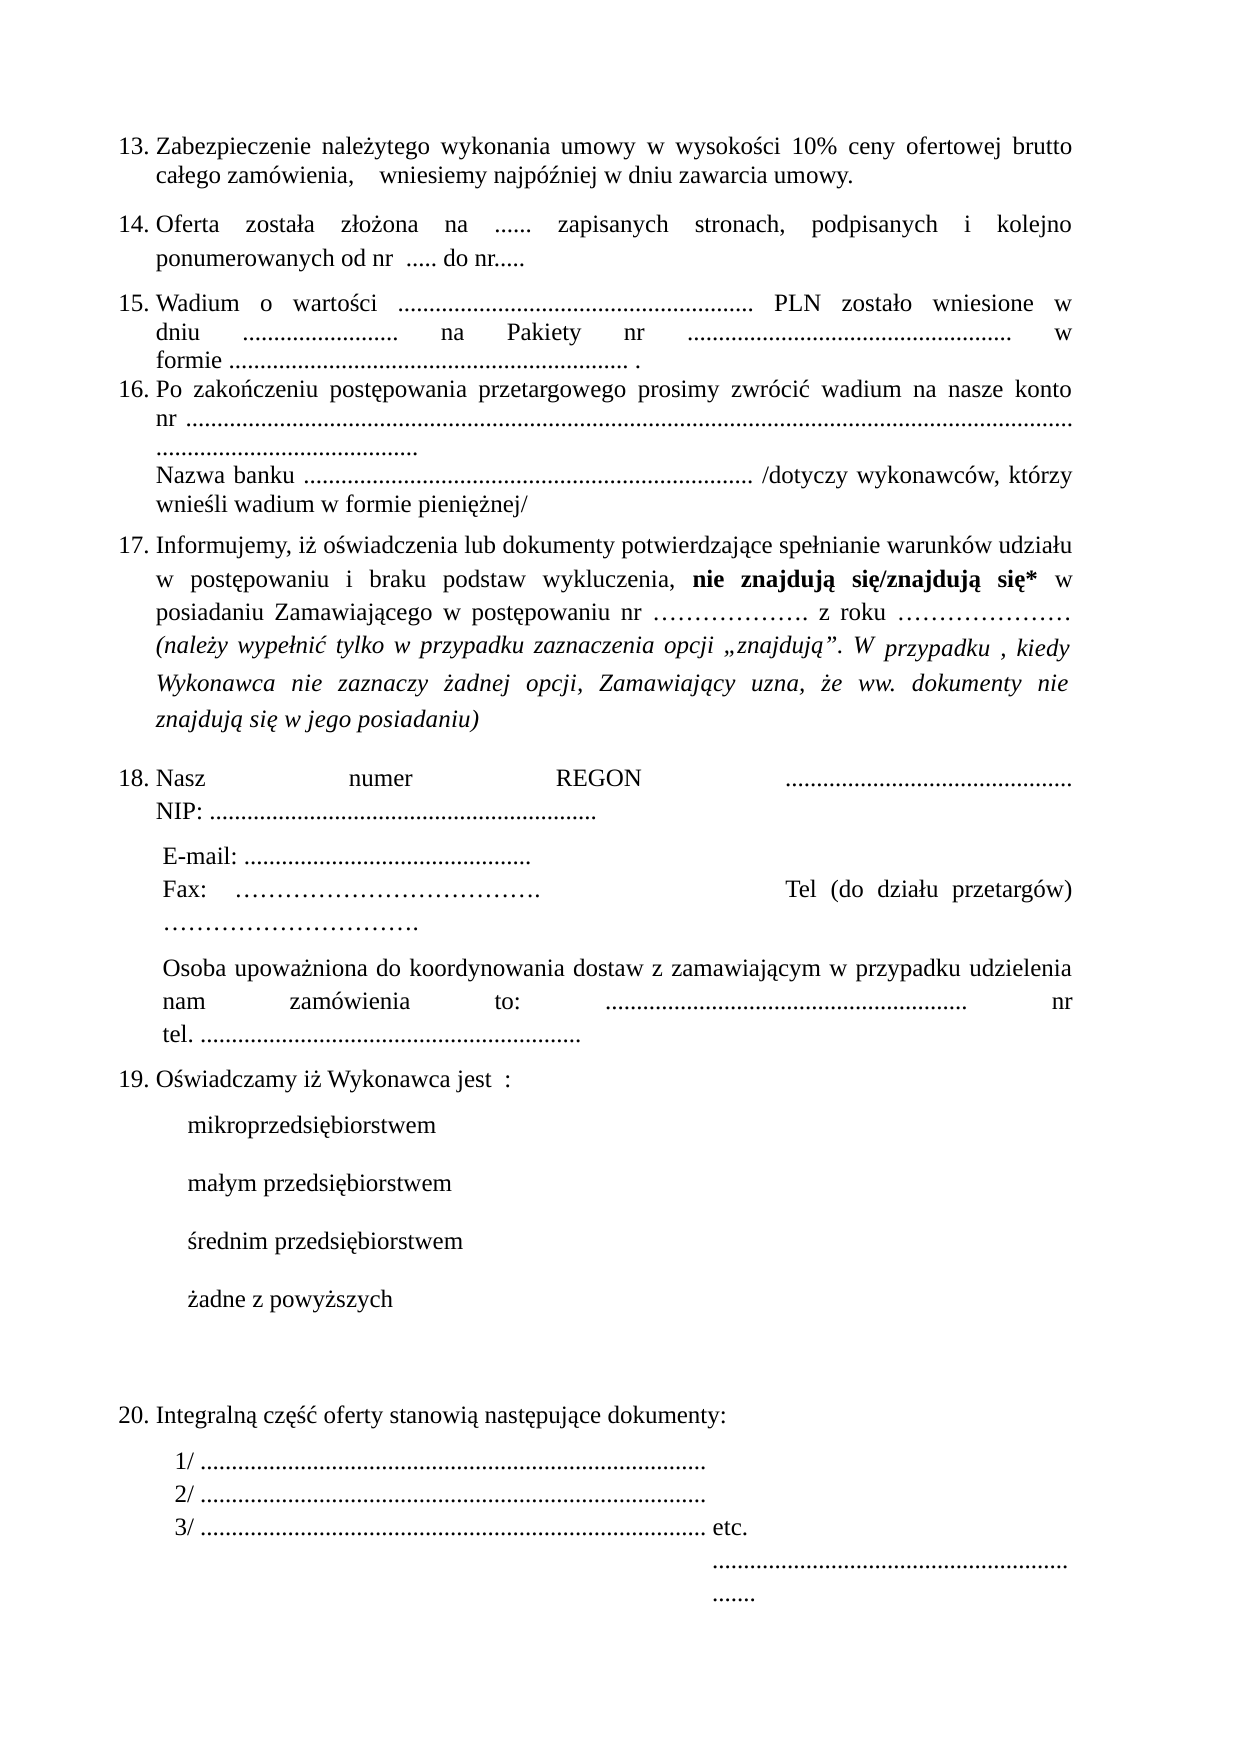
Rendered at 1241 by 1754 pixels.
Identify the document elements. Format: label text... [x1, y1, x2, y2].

text E-mail: .............................................. [87, 841, 1073, 870]
text 2/ ................................................................................. [118, 1479, 1073, 1507]
text  małym przedsiębiorstwem [156, 1168, 1073, 1197]
text Osoba upoważniona do koordynowania dostaw z zamawiającym w przypadku udzielenia nam zamówienia to: .......................................................... nr tel. ............................................................. [87, 953, 1073, 1048]
list Zabezpieczenie należytego wykonania umowy w wysokości 10% ceny ofertowej brutto całego zamówienia, wniesiemy najpóźniej w dniu zawarcia umowy. [118, 131, 1073, 189]
list Oferta została złożona na ...... zapisanych stronach, podpisanych i kolejno ponumerowanych od nr ..... do nr..... [118, 209, 1073, 271]
text Nazwa banku ........................................................................ /dotyczy wykonawców, którzy wnieśli wadium w formie pieniężnej/ [156, 461, 1073, 518]
text  mikroprzedsiębiorstwem [156, 1110, 1073, 1139]
text  żadne z powyższych [156, 1284, 1073, 1313]
text Fax: ………………………………. Tel (do działu przetargów) …………………………. [87, 874, 1073, 936]
text ................................................................ [712, 1545, 1073, 1607]
list Informujemy, iż oświadczenia lub dokumenty potwierdzające spełnianie warunków udziału w postępowaniu i braku podstaw wykluczenia, nie znajdują się/znajdują się* w posiadaniu Zamawiającego w postępowaniu nr ………………. z roku ………………… (należy wypełnić tylko w przypadku zaznaczenia opcji „znajdują”. W przypadku , kiedy Wykonawca nie zaznaczy żadnej opcji, Zamawiający uzna, że ww. dokumenty nie znajdują się w jego posiadaniu) [118, 531, 1073, 733]
list Nasz numer REGON .............................................. NIP: .............................................................. [118, 763, 1073, 825]
list Oświadczamy iż Wykonawca jest : [118, 1064, 1073, 1093]
text 1/ ................................................................................. [118, 1446, 1073, 1474]
list Integralną część oferty stanowią następujące dokumenty: [118, 1400, 1073, 1429]
list Po zakończeniu postępowania przetargowego prosimy zwrócić wadium na nasze konto nr ........................................................................................................................................................................................ [118, 374, 1073, 461]
text  średnim przedsiębiorstwem [156, 1226, 1073, 1255]
text 3/ ................................................................................. etc. [118, 1512, 1073, 1541]
list Wadium o wartości ......................................................... PLN zostało wniesione w dniu ......................... na Pakiety nr .................................................... w formie ................................................................ . [118, 288, 1073, 374]
